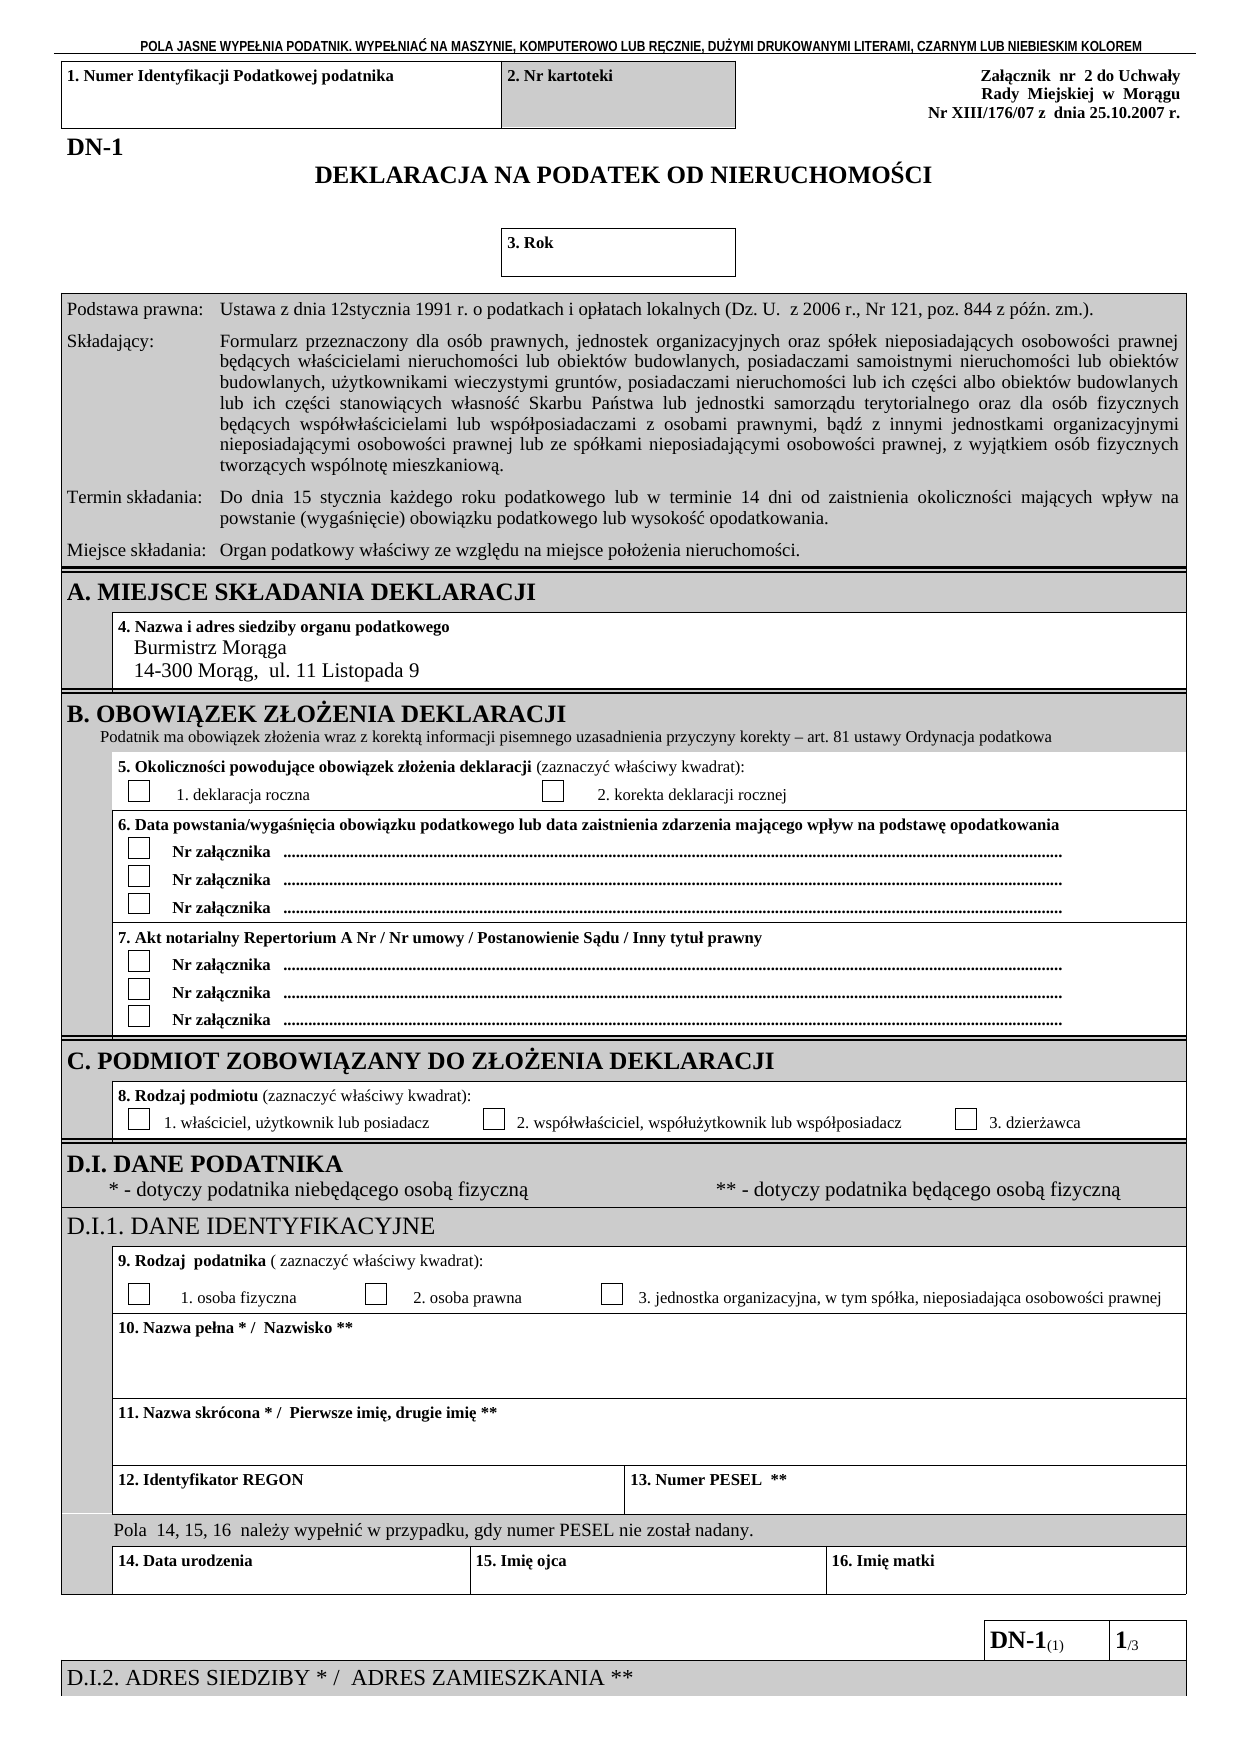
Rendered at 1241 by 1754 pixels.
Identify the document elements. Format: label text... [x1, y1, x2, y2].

table_cell DN-1 DEKLARACJA NA PODATEK OD NIERUCHOMOŚCI [61, 128, 1186, 228]
table_cell 16. Imię matki [827, 1547, 1186, 1594]
table_cell D.I. DANE PODATNIKA * - dotyczy podatnika niebędącego osobą fizyczną ** - dotyczy podatnika będącego osobą fizyczną [62, 1144, 1186, 1207]
table_cell 8. Rodzaj podmiotu (zaznaczyć właściwy kwadrat): 1. właściciel, użytkownik lub posiadacz 2. współwłaściciel, współużytkownik lub współposiadacz 3. dzierżawca [113, 1082, 1186, 1138]
table_cell [62, 1398, 112, 1465]
table_cell 13. Numer PESEL ** [625, 1466, 1186, 1513]
table_cell [62, 1313, 112, 1398]
table_cell Do dnia 15 stycznia każdego roku podatkowego lub w terminie 14 dni od zaistnienia okoliczności mających wpływ na powstanie (wygaśnięcie) obowiązku podatkowego lub wysokość opodatkowania. [214, 481, 1186, 534]
table_cell Podstawa prawna: [62, 294, 214, 325]
table_cell 1. Numer Identyfikacji Podatkowej podatnika [62, 62, 501, 127]
table_cell A. MIEJSCE SKŁADANIA DEKLARACJI [62, 573, 1186, 612]
table_cell [62, 612, 112, 688]
table_cell [62, 1246, 112, 1313]
table_cell [61, 1595, 1186, 1620]
table_header POLA JASNE WYPEŁNIA PODATNIK. WYPEŁNIAĆ NA MASZYNIE, KOMPUTEROWO LUB RĘCZNIE, DUŻYMI DRUKOWANYMI LITERAMI, CZARNYM LUB NIEBIESKIM KOLOREM [61, 33, 1186, 53]
table_cell Składający: [62, 325, 214, 481]
table_cell DN-1(1) [985, 1621, 1109, 1659]
table_cell Termin składania: [62, 481, 214, 534]
table_header [61, 54, 1186, 61]
table_cell Formularz przeznaczony dla osób prawnych, jednostek organizacyjnych oraz spółek nieposiadających osobowości prawnej będących właścicielami nieruchomości lub obiektów budowlanych, posiadaczami samoistnymi nieruchomości lub obiektów budowlanych, użytkownikami wieczystymi gruntów, posiadaczami nieruchomości lub ich części albo obiektów budowlanych lub ich części stanowiących własność Skarbu Państwa lub jednostki samorządu terytorialnego oraz dla osób fizycznych będących współwłaścicielami lub współposiadaczami z osobami prawnymi, bądź z innymi jednostkami organizacyjnymi nieposiadającymi osobowości prawnej lub ze spółkami nieposiadającymi osobowości prawnej, z wyjątkiem osób fizycznych tworzących wspólnotę mieszkaniową. [214, 325, 1186, 481]
table_cell 14. Data urodzenia [113, 1547, 470, 1594]
table_cell 1/3 [1110, 1621, 1186, 1659]
table_cell C. PODMIOT ZOBOWIĄZANY DO ZŁOŻENIA DEKLARACJI [62, 1041, 1186, 1081]
table_cell Pola 14, 15, 16 należy wypełnić w przypadku, gdy numer PESEL nie został nadany. [62, 1514, 1186, 1546]
table_cell 12. Identyfikator REGON [113, 1466, 624, 1513]
table_cell B. OBOWIĄZEK ZŁOŻENIA DEKLARACJI Podatnik ma obowiązek złożenia wraz z korektą informacji pisemnego uzasadnienia przyczyny korekty – art. 81 ustawy Ordynacja podatkowa [62, 694, 1186, 752]
table_cell D.I.2. ADRES SIEDZIBY * / ADRES ZAMIESZKANIA ** [62, 1661, 1186, 1696]
table_cell 2. Nr kartoteki [502, 62, 735, 127]
table_cell [61, 276, 1186, 292]
table_cell 3. Rok [502, 229, 735, 276]
table_cell Miejsce składania: [62, 534, 214, 566]
table_cell 6. Data powstania/wygaśnięcia obowiązku podatkowego lub data zaistnienia zdarzenia mającego wpływ na podstawę opodatkowania Nr załącznika ........................................................................................................................................................................................... Nr załącznika ........................................................................................................................................................................................... Nr załącznika ........................................................................................................................................................................................... [113, 811, 1186, 922]
table_header 5. Okoliczności powodujące obowiązek złożenia deklaracji (zaznaczyć właściwy kwadrat): 1. deklaracja roczna 2. korekta deklaracji rocznej [112, 752, 1186, 809]
table_cell [62, 1465, 112, 1513]
table_cell [62, 1546, 112, 1594]
table_cell 11. Nazwa skrócona * / Pierwsze imię, drugie imię ** [113, 1399, 1186, 1465]
table_cell D.I.1. DANE IDENTYFIKACYJNE [62, 1208, 1186, 1246]
table_cell 4. Nazwa i adres siedziby organu podatkowego Burmistrz Morąga 14-300 Morąg, ul. 11 Listopada 9 [113, 613, 1186, 688]
table_cell [61, 228, 501, 276]
table_cell [61, 1620, 984, 1659]
table_cell [736, 228, 1186, 276]
table_cell 15. Imię ojca [471, 1547, 826, 1594]
table_cell 10. Nazwa pełna * / Nazwisko ** [113, 1314, 1186, 1398]
table_cell Ustawa z dnia 12stycznia 1991 r. o podatkach i opłatach lokalnych (Dz. U. z 2006 r., Nr 121, poz. 844 z późn. zm.). [214, 294, 1186, 325]
table_cell Organ podatkowy właściwy ze względu na miejsce położenia nieruchomości. [214, 534, 1186, 566]
table_cell 9. Rodzaj podatnika ( zaznaczyć właściwy kwadrat): 1. osoba fizyczna 2. osoba prawna 3. jednostka organizacyjna, w tym spółka, nieposiadająca osobowości prawnej [113, 1247, 1186, 1313]
table_cell Załącznik nr 2 do Uchwały Rady Miejskiej w Morągu Nr XIII/176/07 z dnia 25.10.2007 r. [736, 61, 1186, 127]
table_cell 7. Akt notarialny Repertorium A Nr / Nr umowy / Postanowienie Sądu / Inny tytuł prawny Nr załącznika ........................................................................................................................................................................................... Nr załącznika ........................................................................................................................................................................................... Nr załącznika ........................................................................................................................................................................................... [113, 923, 1186, 1035]
table_cell [62, 1081, 112, 1138]
table_cell [62, 752, 112, 1035]
